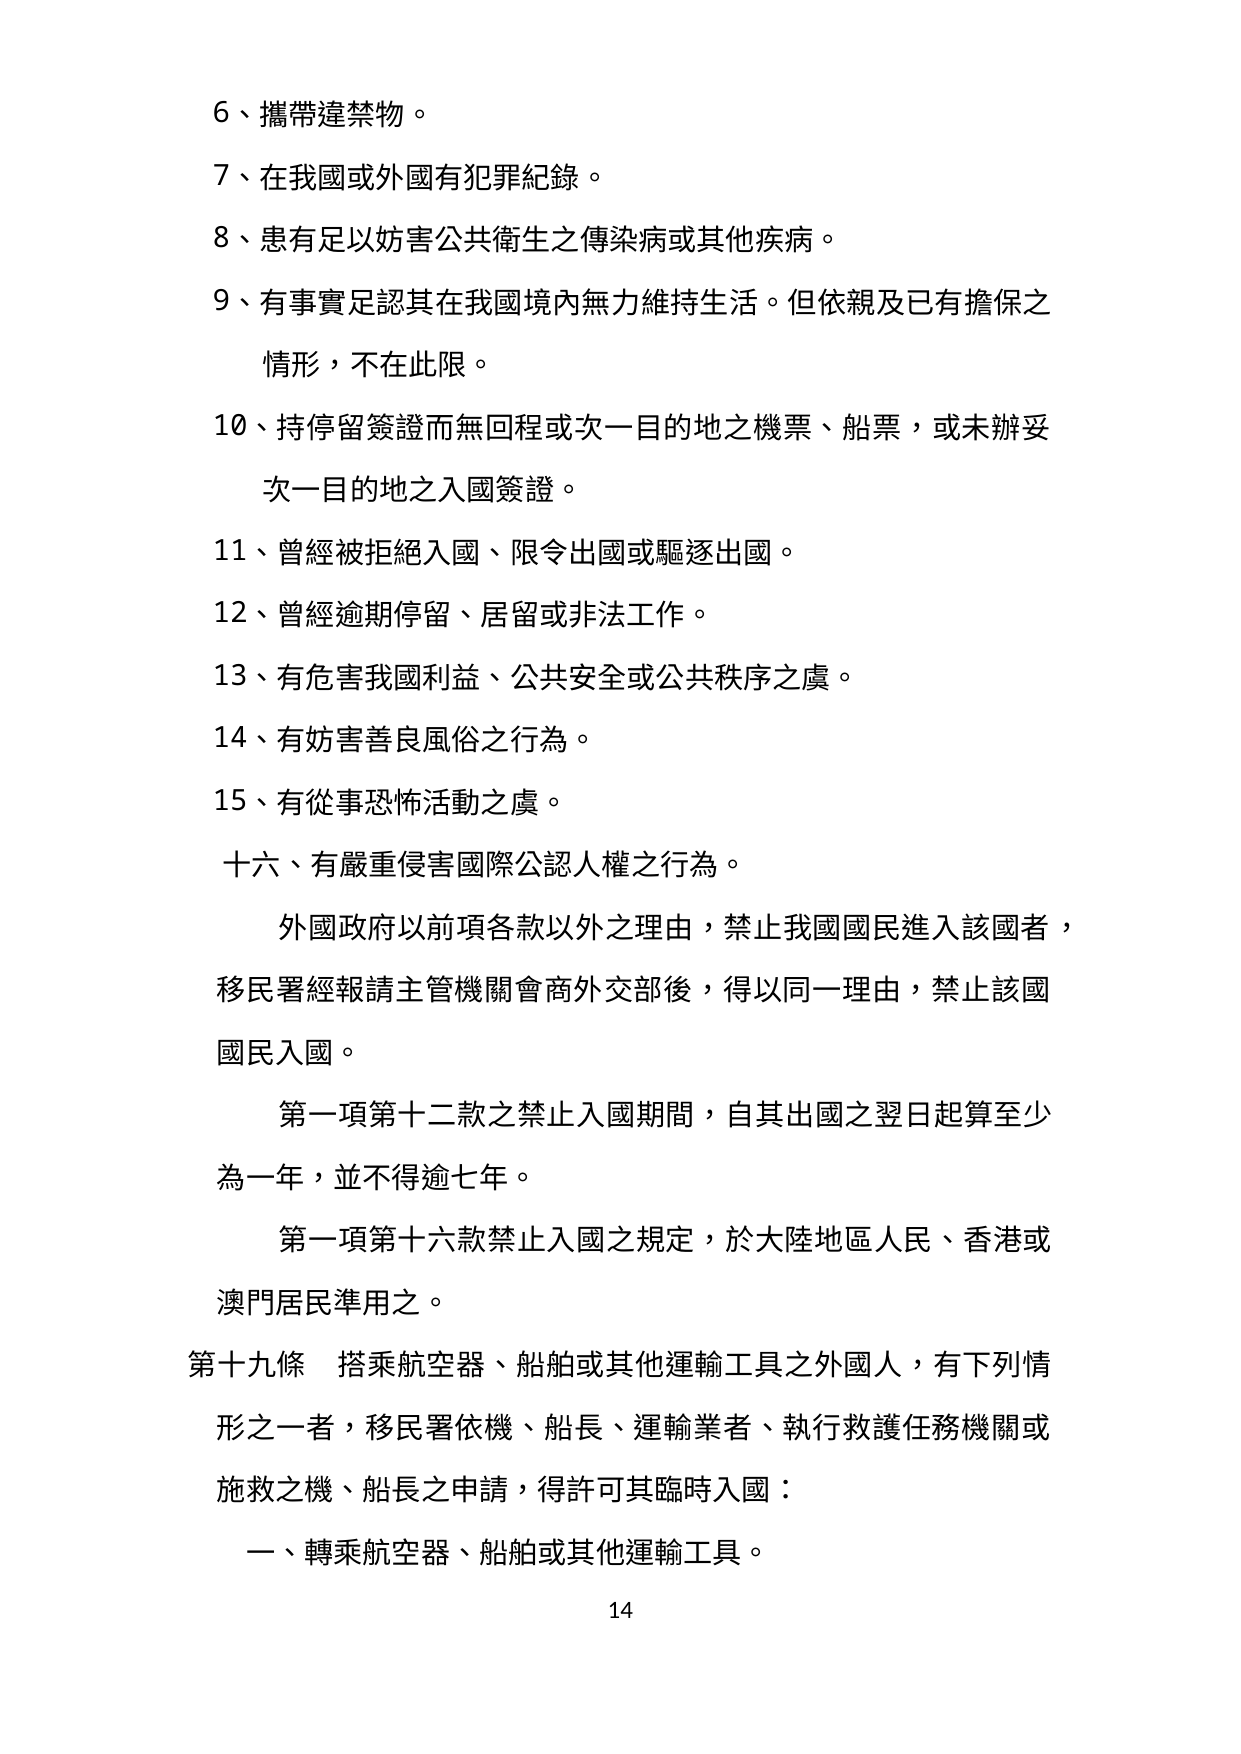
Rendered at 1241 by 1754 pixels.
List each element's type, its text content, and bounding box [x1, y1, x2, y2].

list 曾經被拒絕入國、限令出國或驅逐出國。 [212, 529, 1053, 592]
list 有從事恐怖活動之虞。 [212, 779, 1053, 842]
list 持停留簽證而無回程或次一目的地之機票、船票，或未辦妥次一目的地之入國簽證。 [212, 404, 1053, 529]
text 一、轉乘航空器、船舶或其他運輸工具。 [187, 1529, 1053, 1592]
list 攜帶違禁物。 [212, 92, 1053, 154]
list 有事實足認其在我國境內無力維持生活。但依親及已有擔保之情形，不在此限。 [212, 279, 1053, 404]
text 第一項第十六款禁止入國之規定，於大陸地區人民、香港或澳門居民準用之。 [187, 1217, 1053, 1342]
text 第十九條 搭乘航空器、船舶或其他運輸工具之外國人，有下列情形之一者，移民署依機、船長、運輸業者、執行救護任務機關或施救之機、船長之申請，得許可其臨時入國： [187, 1342, 1053, 1529]
list 有危害我國利益、公共安全或公共秩序之虞。 [212, 654, 1053, 717]
text 外國政府以前項各款以外之理由，禁止我國國民進入該國者，移民署經報請主管機關會商外交部後，得以同一理由，禁止該國國民入國。 [187, 904, 1053, 1092]
list 患有足以妨害公共衛生之傳染病或其他疾病。 [212, 217, 1053, 279]
list 在我國或外國有犯罪紀錄。 [212, 154, 1053, 217]
list 有妨害善良風俗之行為。 [212, 717, 1053, 779]
text 十六、有嚴重侵害國際公認人權之行為。 [187, 842, 1053, 904]
text 第一項第十二款之禁止入國期間，自其出國之翌日起算至少為一年，並不得逾七年。 [187, 1092, 1053, 1217]
list 曾經逾期停留、居留或非法工作。 [212, 592, 1053, 654]
